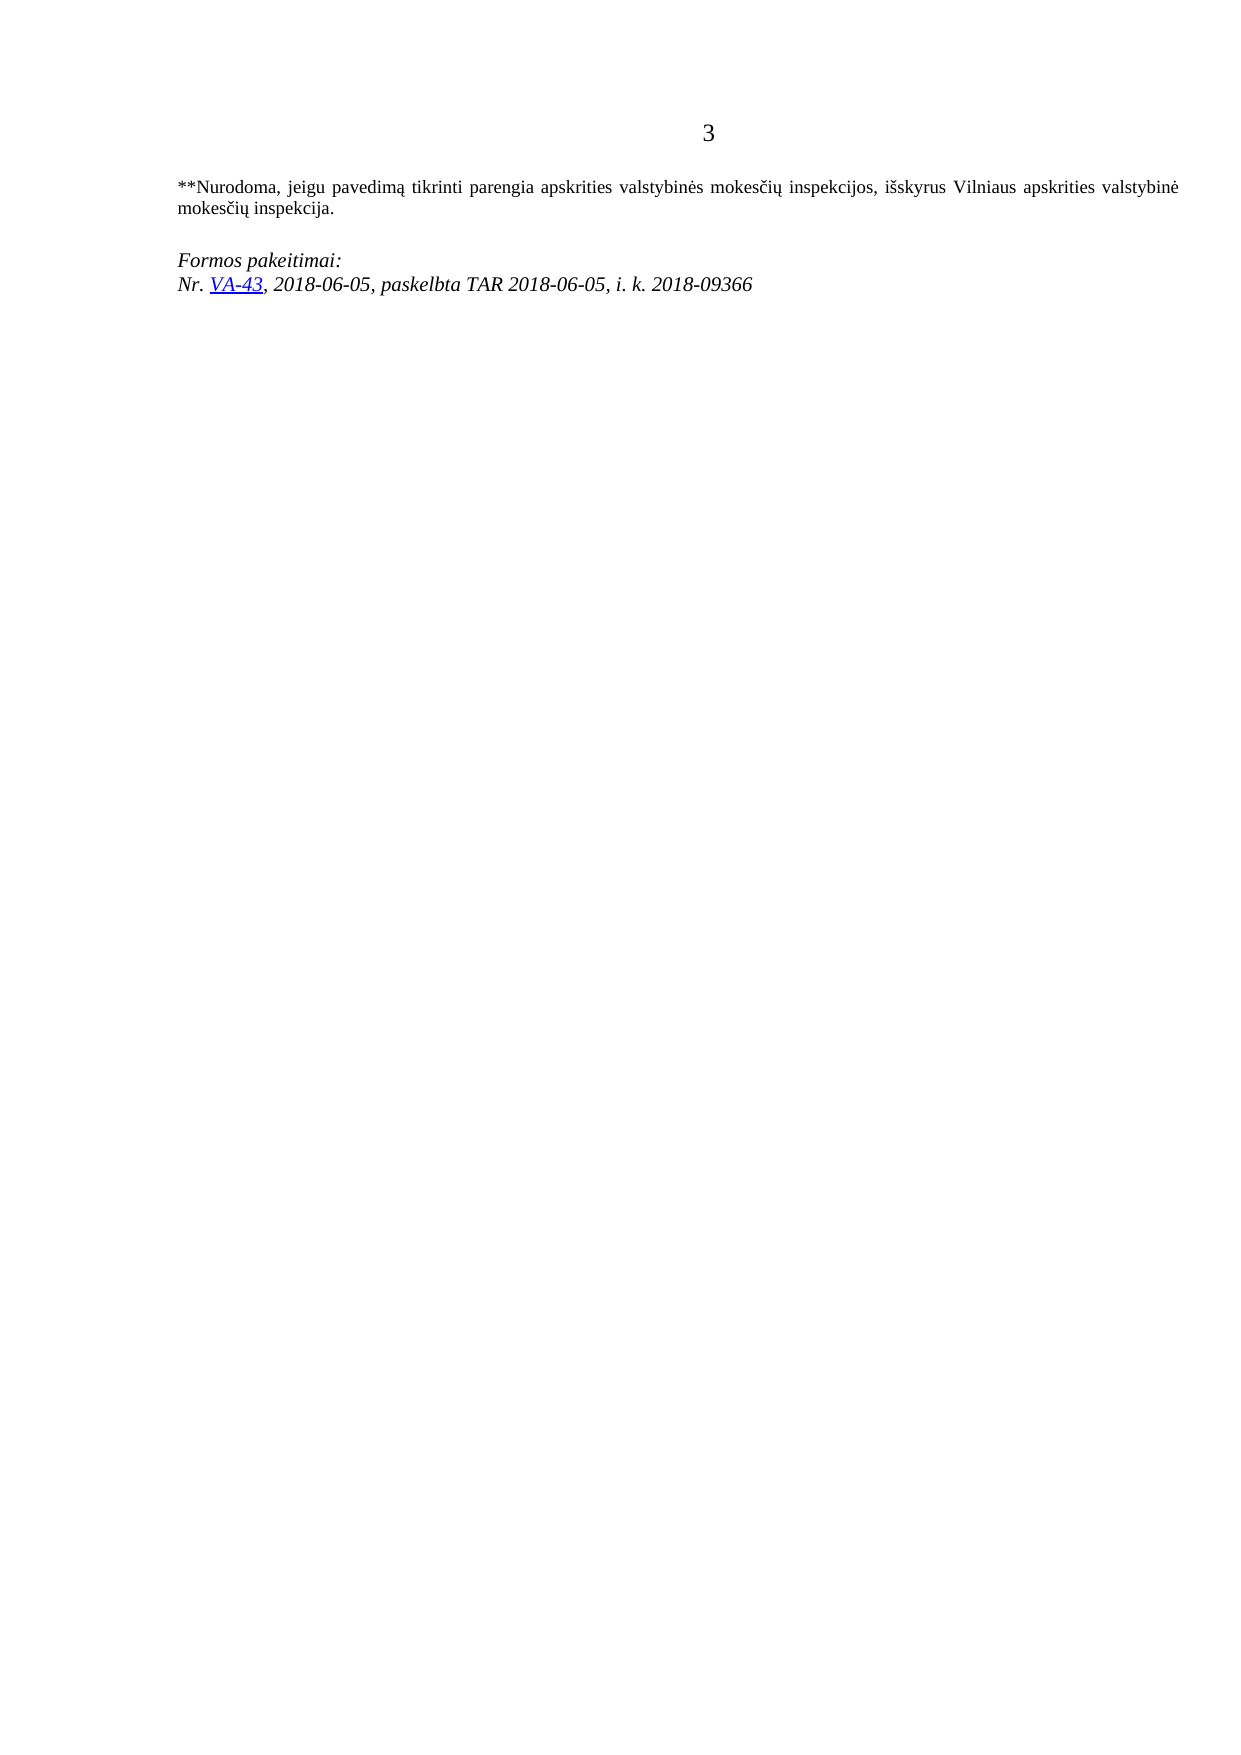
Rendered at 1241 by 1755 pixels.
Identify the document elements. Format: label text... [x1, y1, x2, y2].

text Formos pakeitimai: [177, 247, 1181, 272]
text Nr. VA-43, 2018-06-05, paskelbta TAR 2018-06-05, i. k. 2018-09366 [177, 272, 1181, 296]
text **Nurodoma, jeigu pavedimą tikrinti parengia apskrities valstybinės mokesčių inspekcijos, išskyrus Vilniaus apskrities valstybinė mokesčių inspekcija. [177, 176, 1181, 219]
